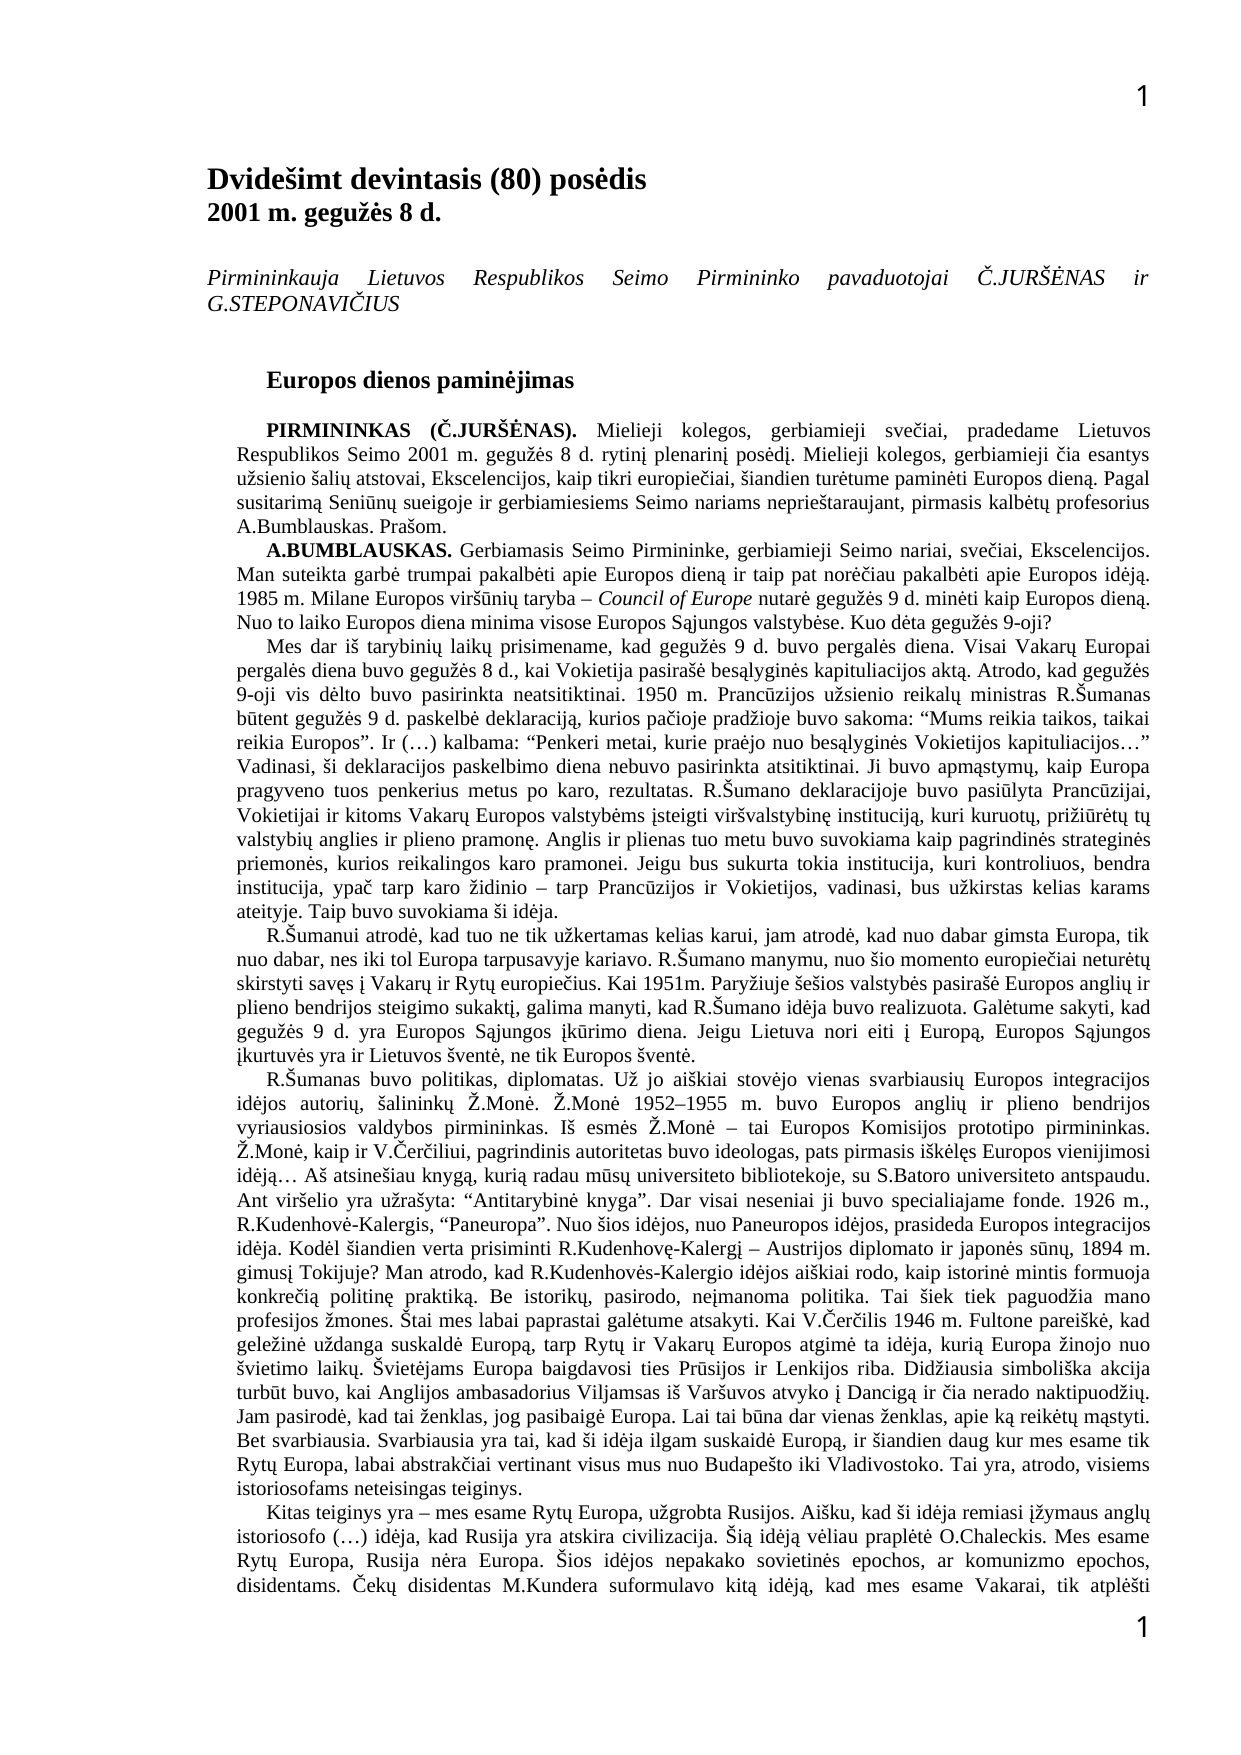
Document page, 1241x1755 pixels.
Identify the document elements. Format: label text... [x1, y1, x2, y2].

text Pirmininkauja Lietuvos Respublikos Seimo Pirmininko pavaduotojai Č.JURŠĖNAS ir G.STEPONAVIČIUS [207, 264, 1152, 317]
text Dvidešimt devintasis (80) posėdis 2001 m. gegužės 8 d. [207, 160, 1152, 227]
text Mes dar iš tarybinių laikų prisimename, kad gegužės 9 d. buvo pergalės diena. Visai Vakarų Europai pergalės diena buvo gegužės 8 d., kai Vokietija pasirašė besąlyginės kapituliacijos aktą. Atrodo, kad gegužės 9-oji vis dėlto buvo pasirinkta neatsitiktinai. 1950 m. Prancūzijos užsienio reikalų ministras R.Šumanas būtent gegužės 9 d. paskelbė deklaraciją, kurios pačioje pradžioje buvo sakoma: “Mums reikia taikos, taikai reikia Europos”. Ir (…) kalbama: “Penkeri metai, kurie praėjo nuo besąlyginės Vokietijos kapituliacijos…” Vadinasi, ši deklaracijos paskelbimo diena nebuvo pasirinkta atsitiktinai. Ji buvo apmąstymų, kaip Europa pragyveno tuos penkerius metus po karo, rezultatas. R.Šumano deklaracijoje buvo pasiūlyta Prancūzijai, Vokietijai ir kitoms Vakarų Europos valstybėms įsteigti viršvalstybinę instituciją, kuri kuruotų, prižiūrėtų tų valstybių anglies ir plieno pramonę. Anglis ir plienas tuo metu buvo suvokiama kaip pagrindinės strateginės priemonės, kurios reikalingos karo pramonei. Jeigu bus sukurta tokia institucija, kuri kontroliuos, bendra institucija, ypač tarp karo židinio – tarp Prancūzijos ir Vokietijos, vadinasi, bus užkirstas kelias karams ateityje. Taip buvo suvokiama ši idėja. [236, 634, 1152, 923]
text Kitas teiginys yra – mes esame Rytų Europa, užgrobta Rusijos. Aišku, kad ši idėja remiasi įžymaus anglų istoriosofo (…) idėja, kad Rusija yra atskira civilizacija. Šią idėją vėliau praplėtė O.Chaleckis. Mes esame Rytų Europa, Rusija nėra Europa. Šios idėjos nepakako sovietinės epochos, ar komunizmo epochos, disidentams. Čekų disidentas M.Kundera suformulavo kitą idėją, kad mes esame Vakarai, tik atplėšti [236, 1500, 1152, 1597]
text R.Šumanas buvo politikas, diplomatas. Už jo aiškiai stovėjo vienas svarbiausių Europos integracijos idėjos autorių, šalininkų Ž.Monė. Ž.Monė 1952–1955 m. buvo Europos anglių ir plieno bendrijos vyriausiosios valdybos pirmininkas. Iš esmės Ž.Monė – tai Europos Komisijos prototipo pirmininkas. Ž.Monė, kaip ir V.Čerčiliui, pagrindinis autoritetas buvo ideologas, pats pirmasis iškėlęs Europos vienijimosi idėją… Aš atsinešiau knygą, kurią radau mūsų universiteto bibliotekoje, su S.Batoro universiteto antspaudu. Ant viršelio yra užrašyta: “Antitarybinė knyga”. Dar visai neseniai ji buvo specialiajame fonde. 1926 m., R.Kudenhovė-Kalergis, “Paneuropa”. Nuo šios idėjos, nuo Paneuropos idėjos, prasideda Europos integracijos idėja. Kodėl šiandien verta prisiminti R.Kudenhovę-Kalergį – Austrijos diplomato ir japonės sūnų, 1894 m. gimusį Tokijuje? Man atrodo, kad R.Kudenhovės-Kalergio idėjos aiškiai rodo, kaip istorinė mintis formuoja konkrečią politinę praktiką. Be istorikų, pasirodo, neįmanoma politika. Tai šiek tiek paguodžia mano profesijos žmones. Štai mes labai paprastai galėtume atsakyti. Kai V.Čerčilis 1946 m. Fultone pareiškė, kad geležinė uždanga suskaldė Europą, tarp Rytų ir Vakarų Europos atgimė ta idėja, kurią Europa žinojo nuo švietimo laikų. Švietėjams Europa baigdavosi ties Prūsijos ir Lenkijos riba. Didžiausia simboliška akcija turbūt buvo, kai Anglijos ambasadorius Viljamsas iš Varšuvos atvyko į Dancigą ir čia nerado naktipuodžių. Jam pasirodė, kad tai ženklas, jog pasibaigė Europa. Lai tai būna dar vienas ženklas, apie ką reikėtų mąstyti. Bet svarbiausia. Svarbiausia yra tai, kad ši idėja ilgam suskaidė Europą, ir šiandien daug kur mes esame tik Rytų Europa, labai abstrakčiai vertinant visus mus nuo Budapešto iki Vladivostoko. Tai yra, atrodo, visiems istoriosofams neteisingas teiginys. [236, 1067, 1152, 1500]
text A.BUMBLAUSKAS. Gerbiamasis Seimo Pirmininke, gerbiamieji Seimo nariai, svečiai, Ekscelencijos. Man suteikta garbė trumpai pakalbėti apie Europos dieną ir taip pat norėčiau pakalbėti apie Europos idėją. 1985 m. Milane Europos viršūnių taryba – Council of Europe nutarė gegužės 9 d. minėti kaip Europos dieną. Nuo to laiko Europos diena minima visose Europos Sąjungos valstybėse. Kuo dėta gegužės 9-oji? [236, 538, 1152, 634]
text Europos dienos paminėjimas [236, 365, 1152, 393]
text PIRMININKAS (Č.JURŠĖNAS). Mielieji kolegos, gerbiamieji svečiai, pradedame Lietuvos Respublikos Seimo 2001 m. gegužės 8 d. rytinį plenarinį posėdį. Mielieji kolegos, gerbiamieji čia esantys užsienio šalių atstovai, Ekscelencijos, kaip tikri europiečiai, šiandien turėtume paminėti Europos dieną. Pagal susitarimą Seniūnų sueigoje ir gerbiamiesiems Seimo nariams neprieštaraujant, pirmasis kalbėtų profesorius A.Bumblauskas. Prašom. [236, 417, 1152, 538]
text R.Šumanui atrodė, kad tuo ne tik užkertamas kelias karui, jam atrodė, kad nuo dabar gimsta Europa, tik nuo dabar, nes iki tol Europa tarpusavyje kariavo. R.Šumano manymu, nuo šio momento europiečiai neturėtų skirstyti savęs į Vakarų ir Rytų europiečius. Kai 1951m. Paryžiuje šešios valstybės pasirašė Europos anglių ir plieno bendrijos steigimo sukaktį, galima manyti, kad R.Šumano idėja buvo realizuota. Galėtume sakyti, kad gegužės 9 d. yra Europos Sąjungos įkūrimo diena. Jeigu Lietuva nori eiti į Europą, Europos Sąjungos įkurtuvės yra ir Lietuvos šventė, ne tik Europos šventė. [236, 923, 1152, 1067]
